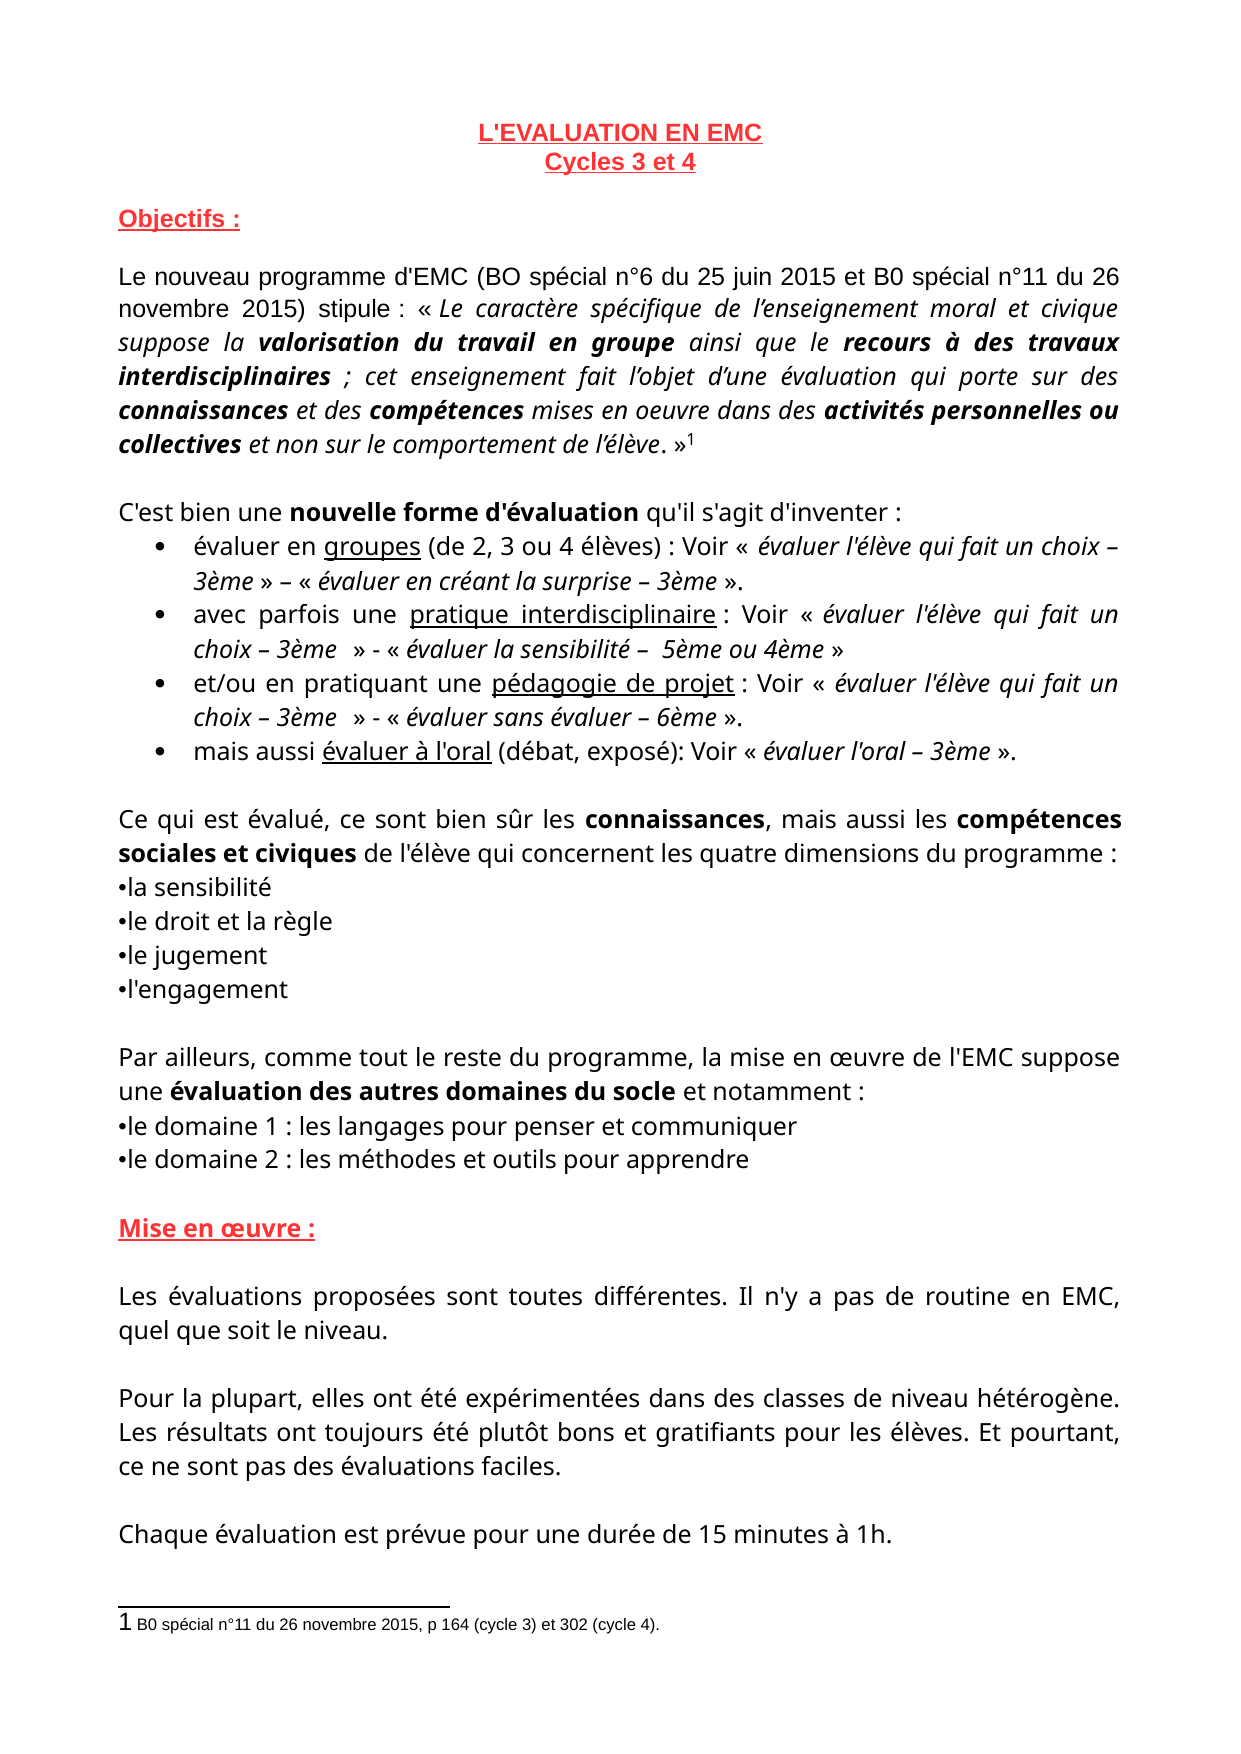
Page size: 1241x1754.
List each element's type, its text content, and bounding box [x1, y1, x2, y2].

text Pour la plupart, elles ont été expérimentées dans des classes de niveau hétérogène. Les résultats ont toujours été plutôt bons et gratifiants pour les élèves. Et pourtant, ce ne sont pas des évaluations faciles. [118, 1381, 1122, 1483]
text Objectifs : [118, 204, 1122, 233]
list avec parfois une pratique interdisciplinaire : Voir « évaluer l'élève qui fait un choix – 3ème » - « évaluer la sensibilité – 5ème ou 4ème » [156, 597, 1122, 665]
text B0 spécial n°11 du 26 novembre 2015, p 164 (cycle 3) et 302 (cycle 4). [118, 1607, 1122, 1636]
list le jugement [118, 938, 1122, 972]
text Chaque évaluation est prévue pour une durée de 15 minutes à 1h. [118, 1517, 1122, 1551]
text C'est bien une nouvelle forme d'évaluation qu'il s'agit d'inventer : [118, 495, 1122, 529]
text Mise en œuvre : [118, 1210, 1122, 1244]
list le domaine 1 : les langages pour penser et communiquer [118, 1108, 1122, 1142]
list évaluer en groupes (de 2, 3 ou 4 élèves) : Voir « évaluer l'élève qui fait un choix – 3ème » – « évaluer en créant la surprise – 3ème ». [156, 529, 1122, 597]
text Les évaluations proposées sont toutes différentes. Il n'y a pas de routine en EMC, quel que soit le niveau. [118, 1278, 1122, 1347]
text Cycles 3 et 4 [118, 147, 1122, 176]
list l'engagement [118, 972, 1122, 1006]
text L'EVALUATION EN EMC [118, 118, 1122, 147]
list la sensibilité [118, 870, 1122, 904]
text Le nouveau programme d'EMC (BO spécial n°6 du 25 juin 2015 et B0 spécial n°11 du 26 novembre 2015) stipule : « Le caractère spécifique de l’enseignement moral et civique suppose la valorisation du travail en groupe ainsi que le recours à des travaux interdisciplinaires ; cet enseignement fait l’objet d’une évaluation qui porte sur des connaissances et des compétences mises en oeuvre dans des activités personnelles ou collectives et non sur le comportement de l’élève. » [118, 262, 1122, 461]
list le domaine 2 : les méthodes et outils pour apprendre [118, 1142, 1122, 1176]
list et/ou en pratiquant une pédagogie de projet : Voir « évaluer l'élève qui fait un choix – 3ème » - « évaluer sans évaluer – 6ème ». [156, 665, 1122, 733]
list le droit et la règle [118, 904, 1122, 938]
text Par ailleurs, comme tout le reste du programme, la mise en œuvre de l'EMC suppose une évaluation des autres domaines du socle et notamment : [118, 1040, 1122, 1108]
list mais aussi évaluer à l'oral (débat, exposé): Voir « évaluer l'oral – 3ème ». [156, 733, 1122, 767]
text Ce qui est évalué, ce sont bien sûr les connaissances, mais aussi les compétences sociales et civiques de l'élève qui concernent les quatre dimensions du programme : [118, 802, 1122, 870]
